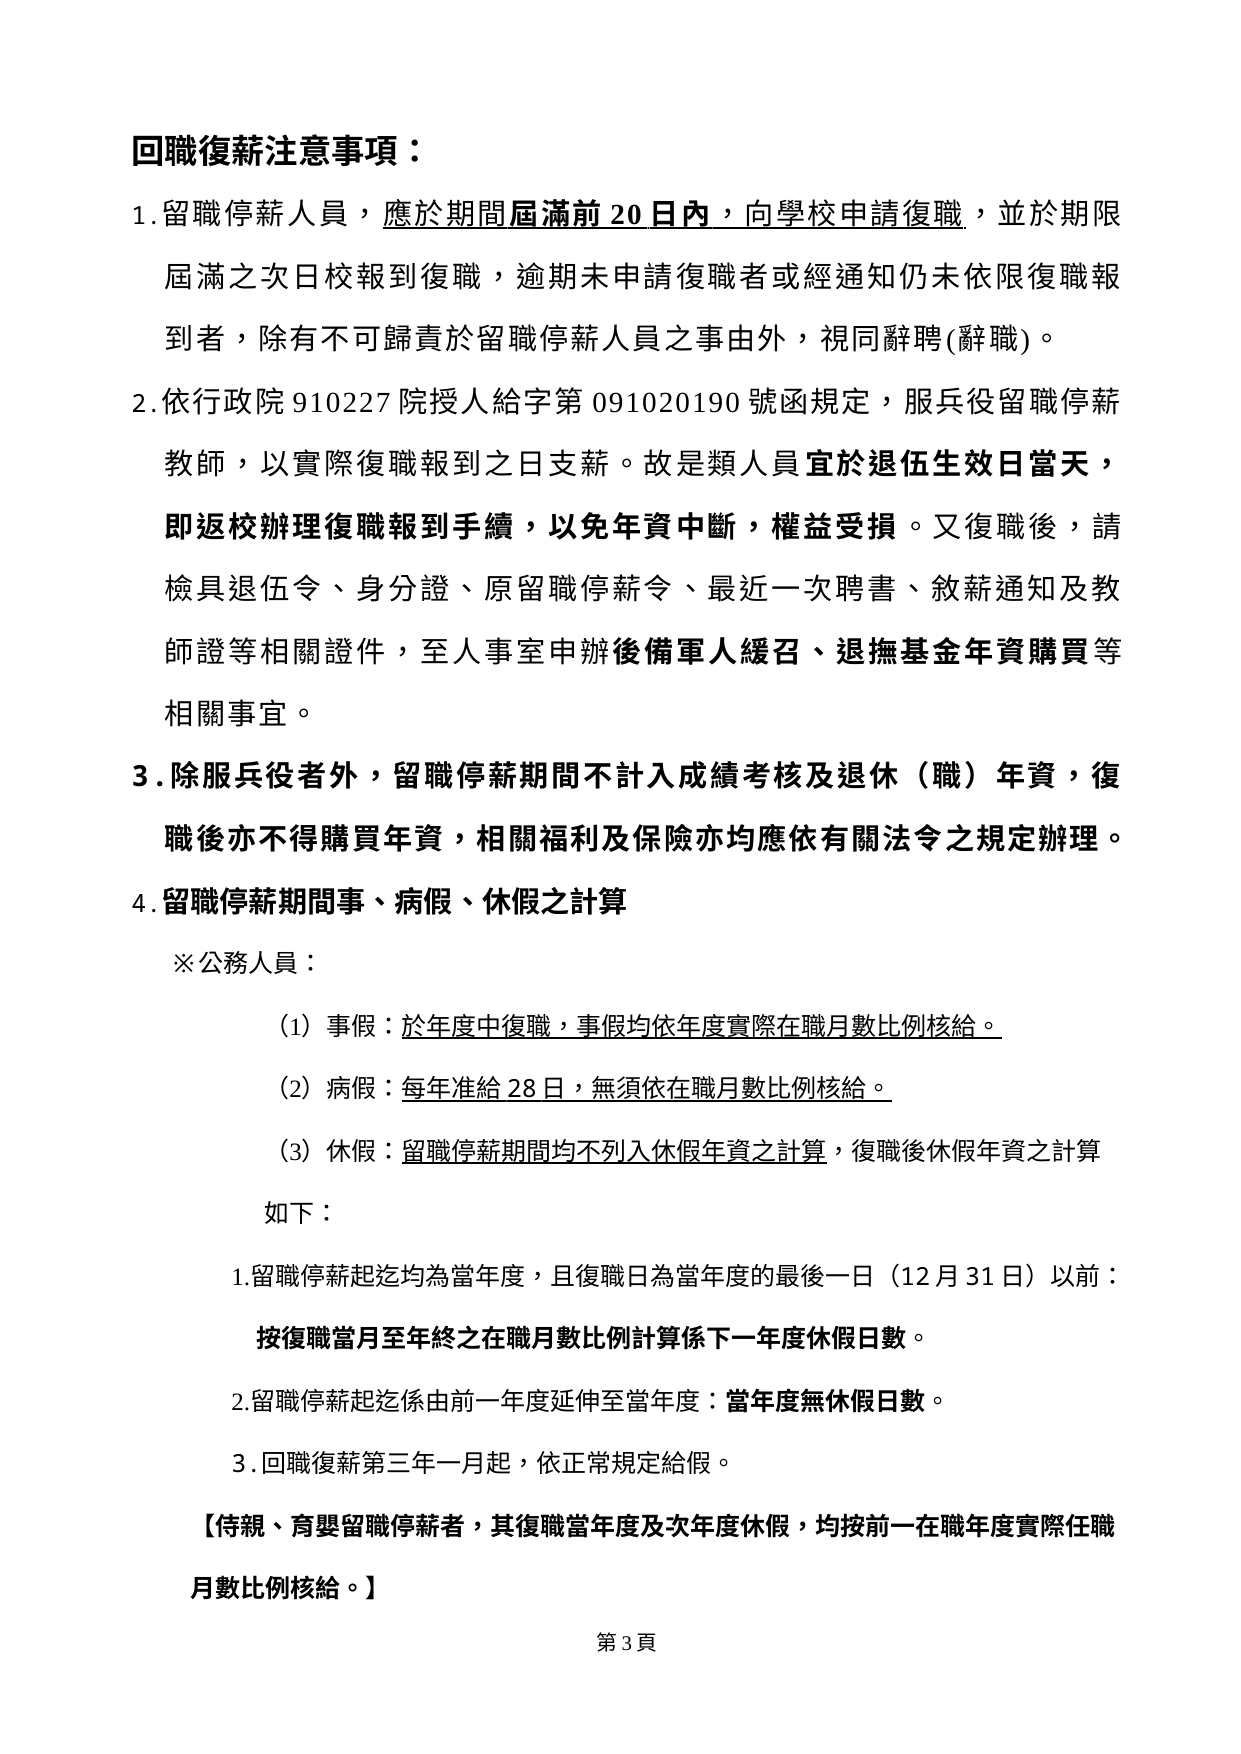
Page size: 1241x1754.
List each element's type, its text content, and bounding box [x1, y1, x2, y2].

list 除服兵役者外，留職停薪期間不計入成績考核及退休（職）年資，復職後亦不得購買年資，相關福利及保險亦均應依有關法令之規定辦理。 [131, 733, 1122, 858]
list 病假：每年准給28日，無須依在職月數比例核給。 [264, 1045, 1122, 1108]
text 回職復薪注意事項： [131, 108, 1122, 170]
list 事假：於年度中復職，事假均依年度實際在職月數比例核給。 [264, 983, 1122, 1045]
text ※公務人員： [169, 920, 1122, 983]
text 【侍親、育嬰留職停薪者，其復職當年度及次年度休假，均按前一在職年度實際任職月數比例核給。】 [190, 1483, 1122, 1608]
list 留職停薪起迄均為當年度，且復職日為當年度的最後一日（12月31日）以前：按復職當月至年終之在職月數比例計算係下一年度休假日數。 [231, 1233, 1122, 1358]
list 休假：留職停薪期間均不列入休假年資之計算，復職後休假年資之計算如下： [264, 1108, 1122, 1233]
list 依行政院910227院授人給字第091020190號函規定，服兵役留職停薪教師，以實際復職報到之日支薪。故是類人員宜於退伍生效日當天，即返校辦理復職報到手續，以免年資中斷，權益受損。又復職後，請檢具退伍令、身分證、原留職停薪令、最近一次聘書、敘薪通知及教師證等相關證件，至人事室申辦後備軍人緩召、退撫基金年資購買等相關事宜。 [131, 358, 1122, 733]
list 回職復薪第三年一月起，依正常規定給假。 [231, 1420, 1122, 1483]
list 留職停薪人員，應於期間屆滿前20日內，向學校申請復職，並於期限屆滿之次日校報到復職，逾期未申請復職者或經通知仍未依限復職報到者，除有不可歸責於留職停薪人員之事由外，視同辭聘(辭職)。 [131, 170, 1122, 358]
list 留職停薪起迄係由前一年度延伸至當年度：當年度無休假日數。 [231, 1358, 1122, 1420]
list 留職停薪期間事、病假、休假之計算 [131, 858, 1122, 920]
